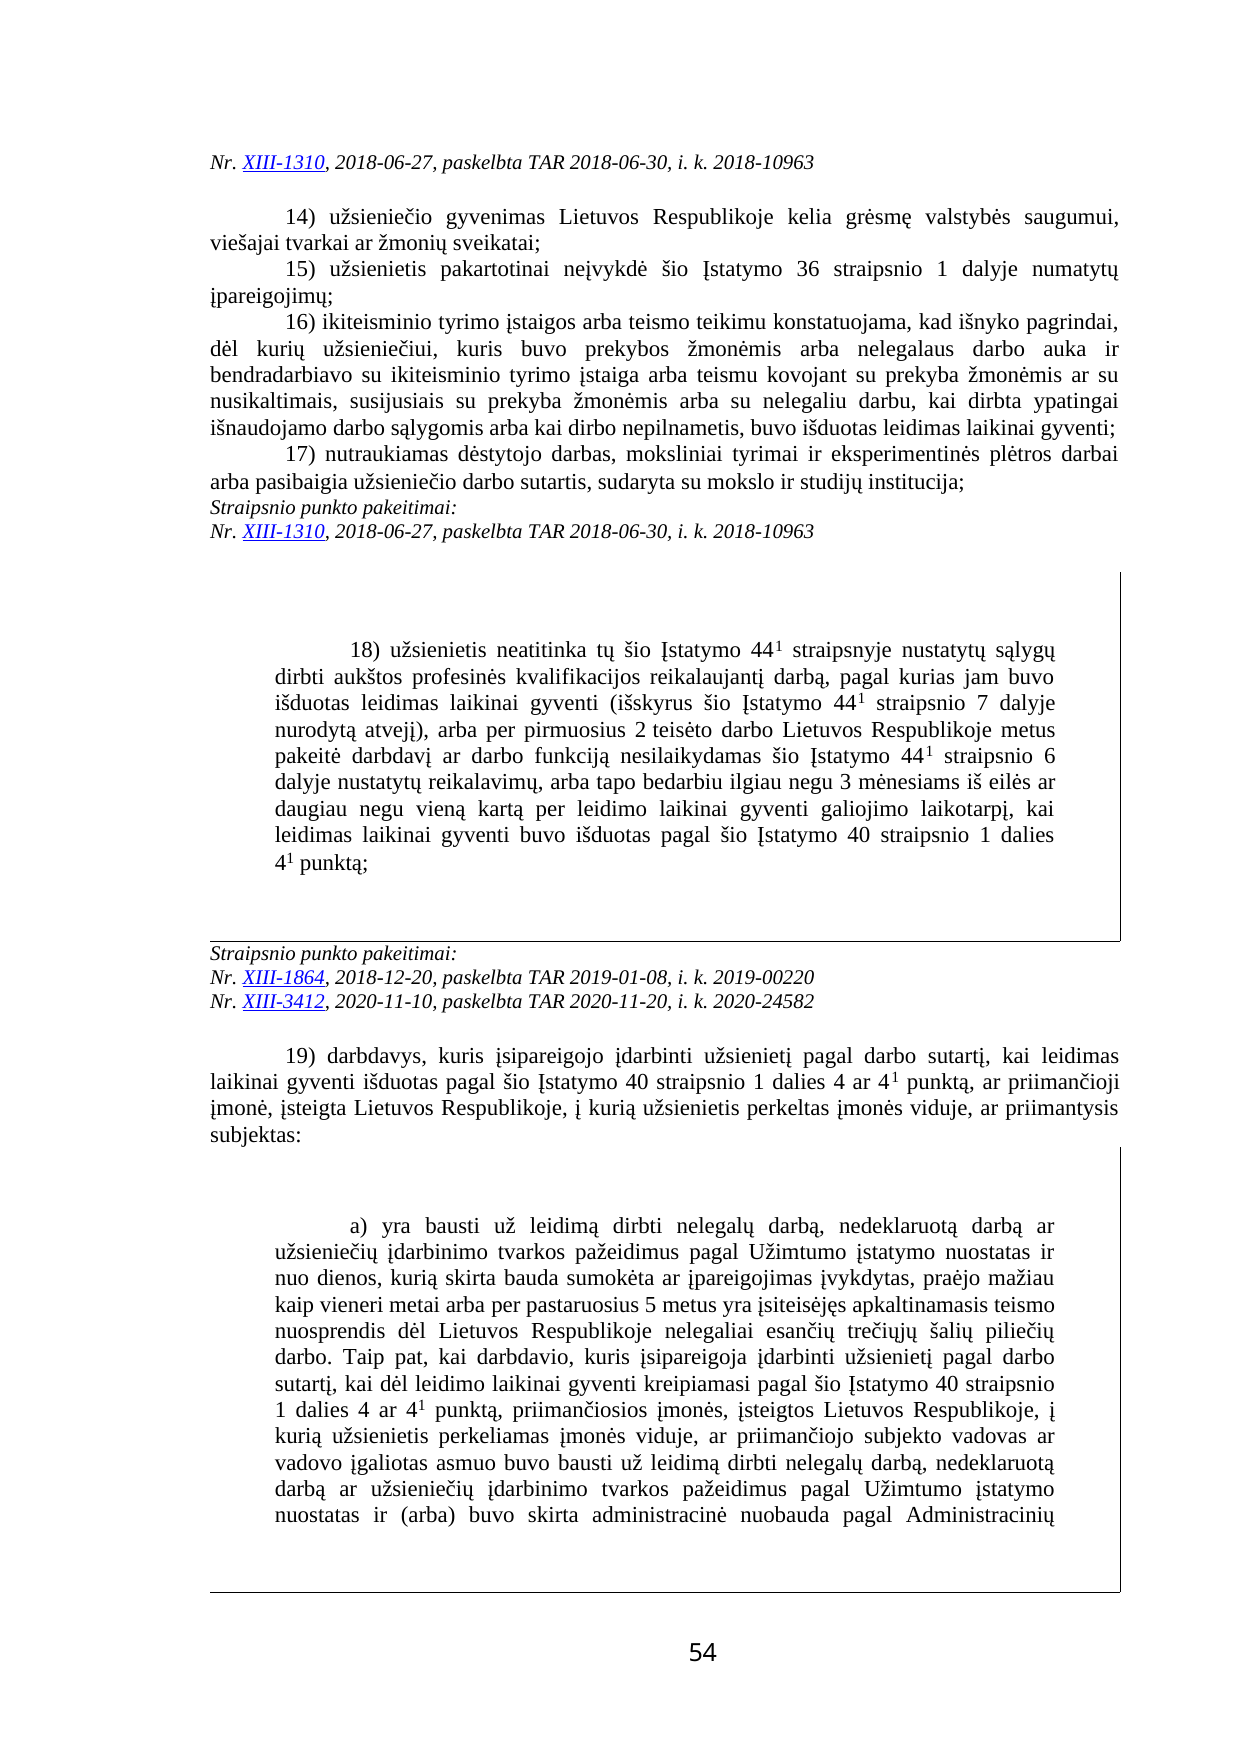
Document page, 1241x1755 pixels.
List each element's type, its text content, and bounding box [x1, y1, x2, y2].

text Nr. XIII-3412, 2020-11-10, paskelbta TAR 2020-11-20, i. k. 2020-24582 [210, 989, 1120, 1013]
text 16) ikiteisminio tyrimo įstaigos arba teismo teikimu konstatuojama, kad išnyko pagrindai, dėl kurių užsieniečiui, kuris buvo prekybos žmonėmis arba nelegalaus darbo auka ir bendradarbiavo su ikiteisminio tyrimo įstaiga arba teismu kovojant su prekyba žmonėmis ar su nusikaltimais, susijusiais su prekyba žmonėmis arba su nelegaliu darbu, kai dirbta ypatingai išnaudojamo darbo sąlygomis arba kai dirbo nepilnametis, buvo išduotas leidimas laikinai gyventi; [210, 308, 1120, 440]
text Nr. XIII-1864, 2018-12-20, paskelbta TAR 2019-01-08, i. k. 2019-00220 [210, 965, 1120, 989]
text 15) užsienietis pakartotinai neįvykdė šio Įstatymo 36 straipsnio 1 dalyje numatytų įpareigojimų; [210, 256, 1120, 308]
text 17) nutraukiamas dėstytojo darbas, moksliniai tyrimai ir eksperimentinės plėtros darbai arba pasibaigia užsieniečio darbo sutartis, sudaryta su mokslo ir studijų institucija; [210, 440, 1120, 495]
text 14) užsieniečio gyvenimas Lietuvos Respublikoje kelia grėsmę valstybės saugumui, viešajai tvarkai ar žmonių sveikatai; [210, 203, 1120, 256]
text Nr. XIII-1310, 2018-06-27, paskelbta TAR 2018-06-30, i. k. 2018-10963 [210, 150, 1120, 174]
text Straipsnio punkto pakeitimai: [210, 941, 1120, 965]
text 19) darbdavys, kuris įsipareigojo įdarbinti užsienietį pagal darbo sutartį, kai leidimas laikinai gyventi išduotas pagal šio Įstatymo 40 straipsnio 1 dalies 4 ar 41 punktą, ar priimančioji įmonė, įsteigta Lietuvos Respublikoje, į kurią užsienietis perkeltas įmonės viduje, ar priimantysis subjektas: [210, 1042, 1120, 1147]
text 18) užsienietis neatitinka tų šio Įstatymo 441 straipsnyje nustatytų sąlygų dirbti aukštos profesinės kvalifikacijos reikalaujantį darbą, pagal kurias jam buvo išduotas leidimas laikinai gyventi (išskyrus šio Įstatymo 441 straipsnio 7 dalyje nurodytą atvejį), arba per pirmuosius 2 teisėto darbo Lietuvos Respublikoje metus pakeitė darbdavį ar darbo funkciją nesilaikydamas šio Įstatymo 441 straipsnio 6 dalyje nustatytų reikalavimų, arba tapo bedarbiu ilgiau negu 3 mėnesiams iš eilės ar daugiau negu vieną kartą per leidimo laikinai gyventi galiojimo laikotarpį, kai leidimas laikinai gyventi buvo išduotas pagal šio Įstatymo 40 straipsnio 1 dalies 41 punktą; [210, 572, 1120, 941]
text Nr. XIII-1310, 2018-06-27, paskelbta TAR 2018-06-30, i. k. 2018-10963 [210, 519, 1120, 543]
text Straipsnio punkto pakeitimai: [210, 495, 1120, 519]
text a) yra bausti už leidimą dirbti nelegalų darbą, nedeklaruotą darbą ar užsieniečių įdarbinimo tvarkos pažeidimus pagal Užimtumo įstatymo nuostatas ir nuo dienos, kurią skirta bauda sumokėta ar įpareigojimas įvykdytas, praėjo mažiau kaip vieneri metai arba per pastaruosius 5 metus yra įsiteisėjęs apkaltinamasis teismo nuosprendis dėl Lietuvos Respublikoje nelegaliai esančių trečiųjų šalių piliečių darbo. Taip pat, kai darbdavio, kuris įsipareigoja įdarbinti užsienietį pagal darbo sutartį, kai dėl leidimo laikinai gyventi kreipiamasi pagal šio Įstatymo 40 straipsnio 1 dalies 4 ar 41 punktą, priimančiosios įmonės, įsteigtos Lietuvos Respublikoje, į kurią užsienietis perkeliamas įmonės viduje, ar priimančiojo subjekto vadovas ar vadovo įgaliotas asmuo buvo bausti už leidimą dirbti nelegalų darbą, nedeklaruotą darbą ar užsieniečių įdarbinimo tvarkos pažeidimus pagal Užimtumo įstatymo nuostatas ir (arba) buvo skirta administracinė nuobauda pagal Administracinių [210, 1147, 1120, 1592]
